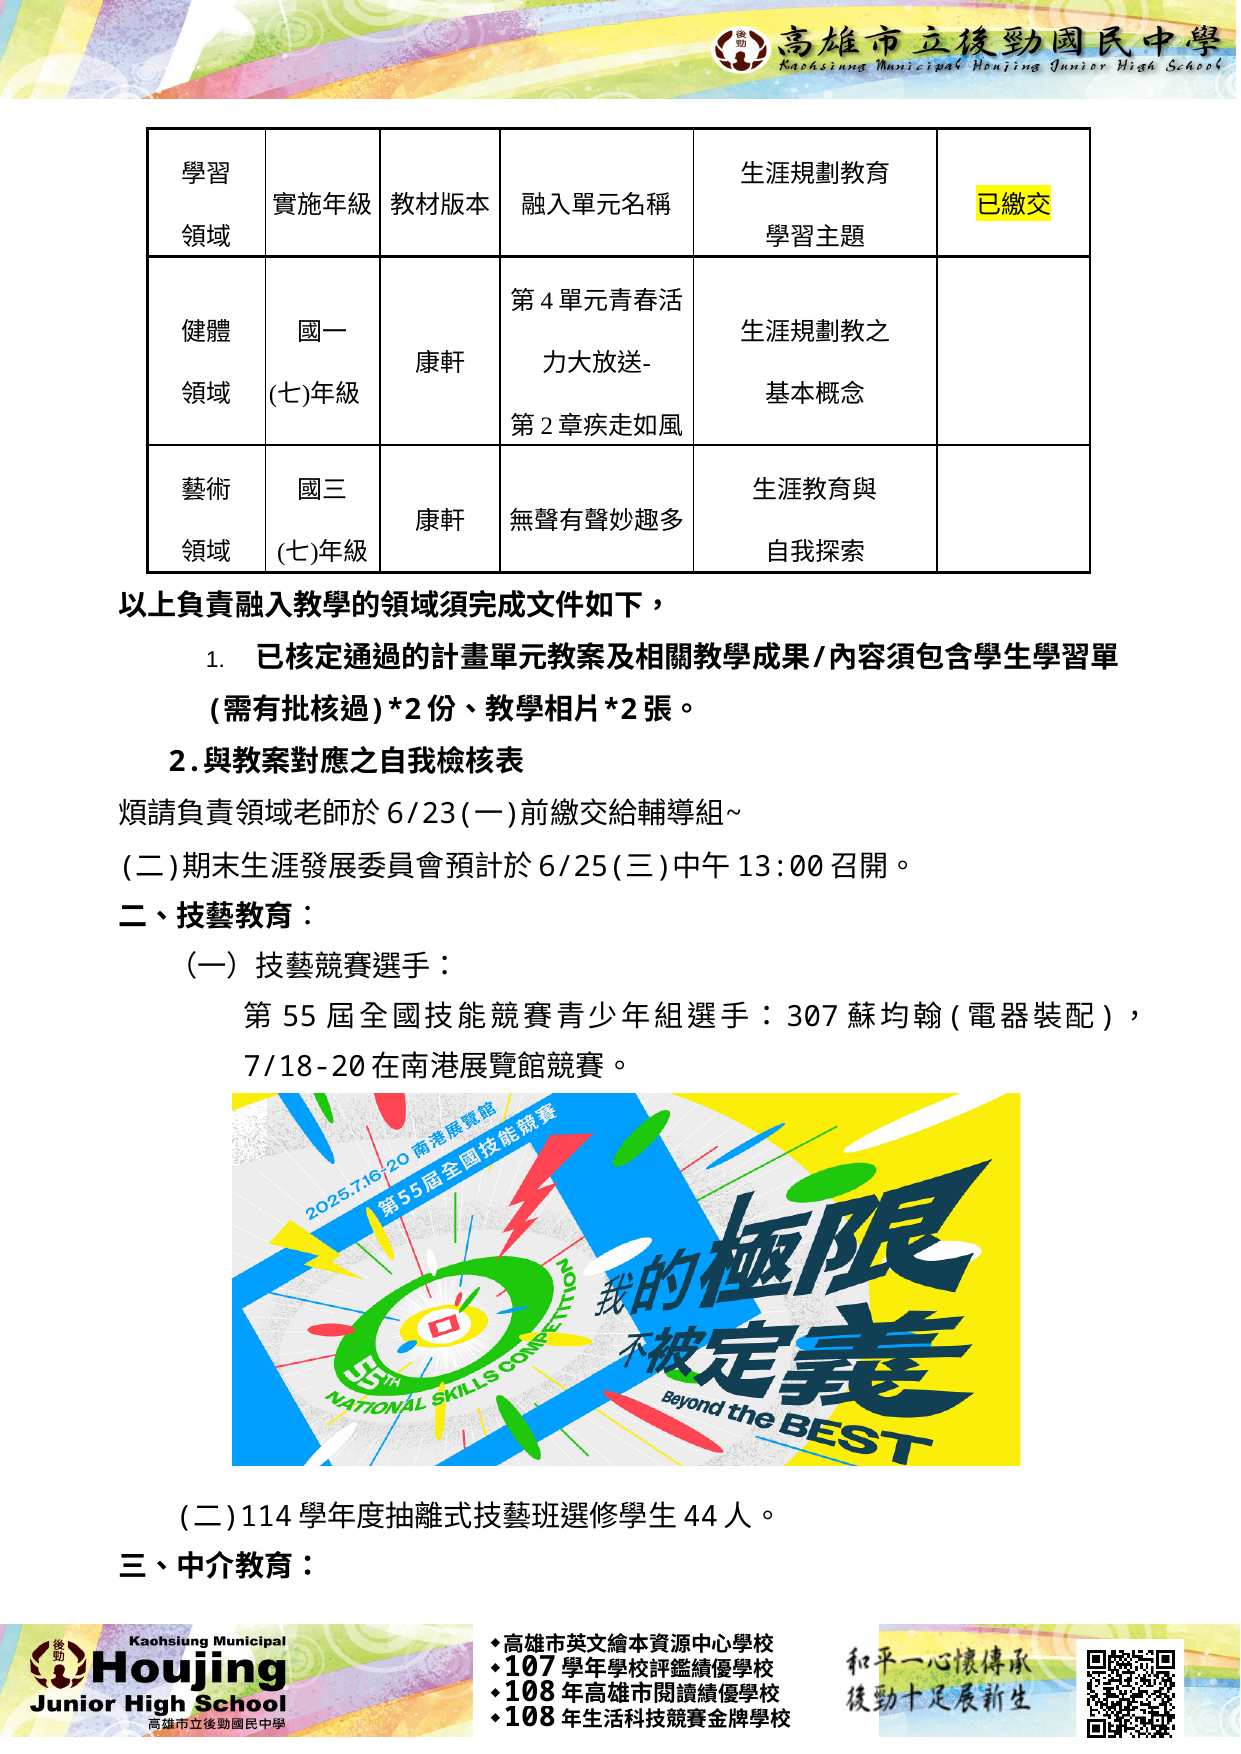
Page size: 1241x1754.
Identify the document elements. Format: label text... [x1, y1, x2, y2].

table_cell 生涯教育與 自我探索 [694, 446, 936, 571]
text 以上負責融入教學的領域須完成文件如下， [118, 574, 1120, 626]
table_cell 生涯規劃教之 基本概念 [694, 258, 936, 444]
table_cell 國一 (七)年級 [266, 258, 379, 444]
table_cell 康軒 [381, 258, 499, 444]
table_header 融入單元名稱 [501, 130, 693, 255]
text 三、中介教育： [118, 1536, 1120, 1586]
table_cell [938, 258, 1089, 444]
table_cell 藝術 領域 [149, 446, 265, 571]
list 已核定通過的計畫單元教案及相關教學成果/內容須包含學生學習單(需有批核過)*2份、教學相片*2張。 [206, 626, 1120, 730]
table_cell 康軒 [381, 446, 499, 571]
table_cell [938, 446, 1089, 571]
table_cell 第4單元青春活力大放送- 第2章疾走如風 [501, 258, 693, 444]
table_cell 國三 (七)年級 [266, 446, 379, 571]
table_header 已繳交 [938, 130, 1089, 255]
text 煩請負責領域老師於6/23(一)前繳交給輔導組~ [118, 782, 1120, 834]
text （一）技藝競賽選手： [168, 936, 1120, 986]
table_header 學習 領域 [149, 130, 265, 255]
text (二)114學年度抽離式技藝班選修學生44人。 [175, 1486, 1120, 1536]
table_header 實施年級 [266, 130, 379, 255]
table_header 生涯規劃教育 學習主題 [694, 130, 936, 255]
text 二、技藝教育： [118, 886, 1120, 936]
table_header 教材版本 [381, 130, 499, 255]
text 第55屆全國技能競賽青少年組選手：307蘇均翰(電器裝配)，7/18-20在南港展覽館競賽。 [243, 986, 1120, 1086]
text 2.與教案對應之自我檢核表 [168, 730, 1120, 782]
text (二)期末生涯發展委員會預計於6/25(三)中午13:00召開。 [118, 834, 1120, 886]
table_cell 健體 領域 [149, 258, 265, 444]
table_cell 無聲有聲妙趣多 [501, 446, 693, 571]
